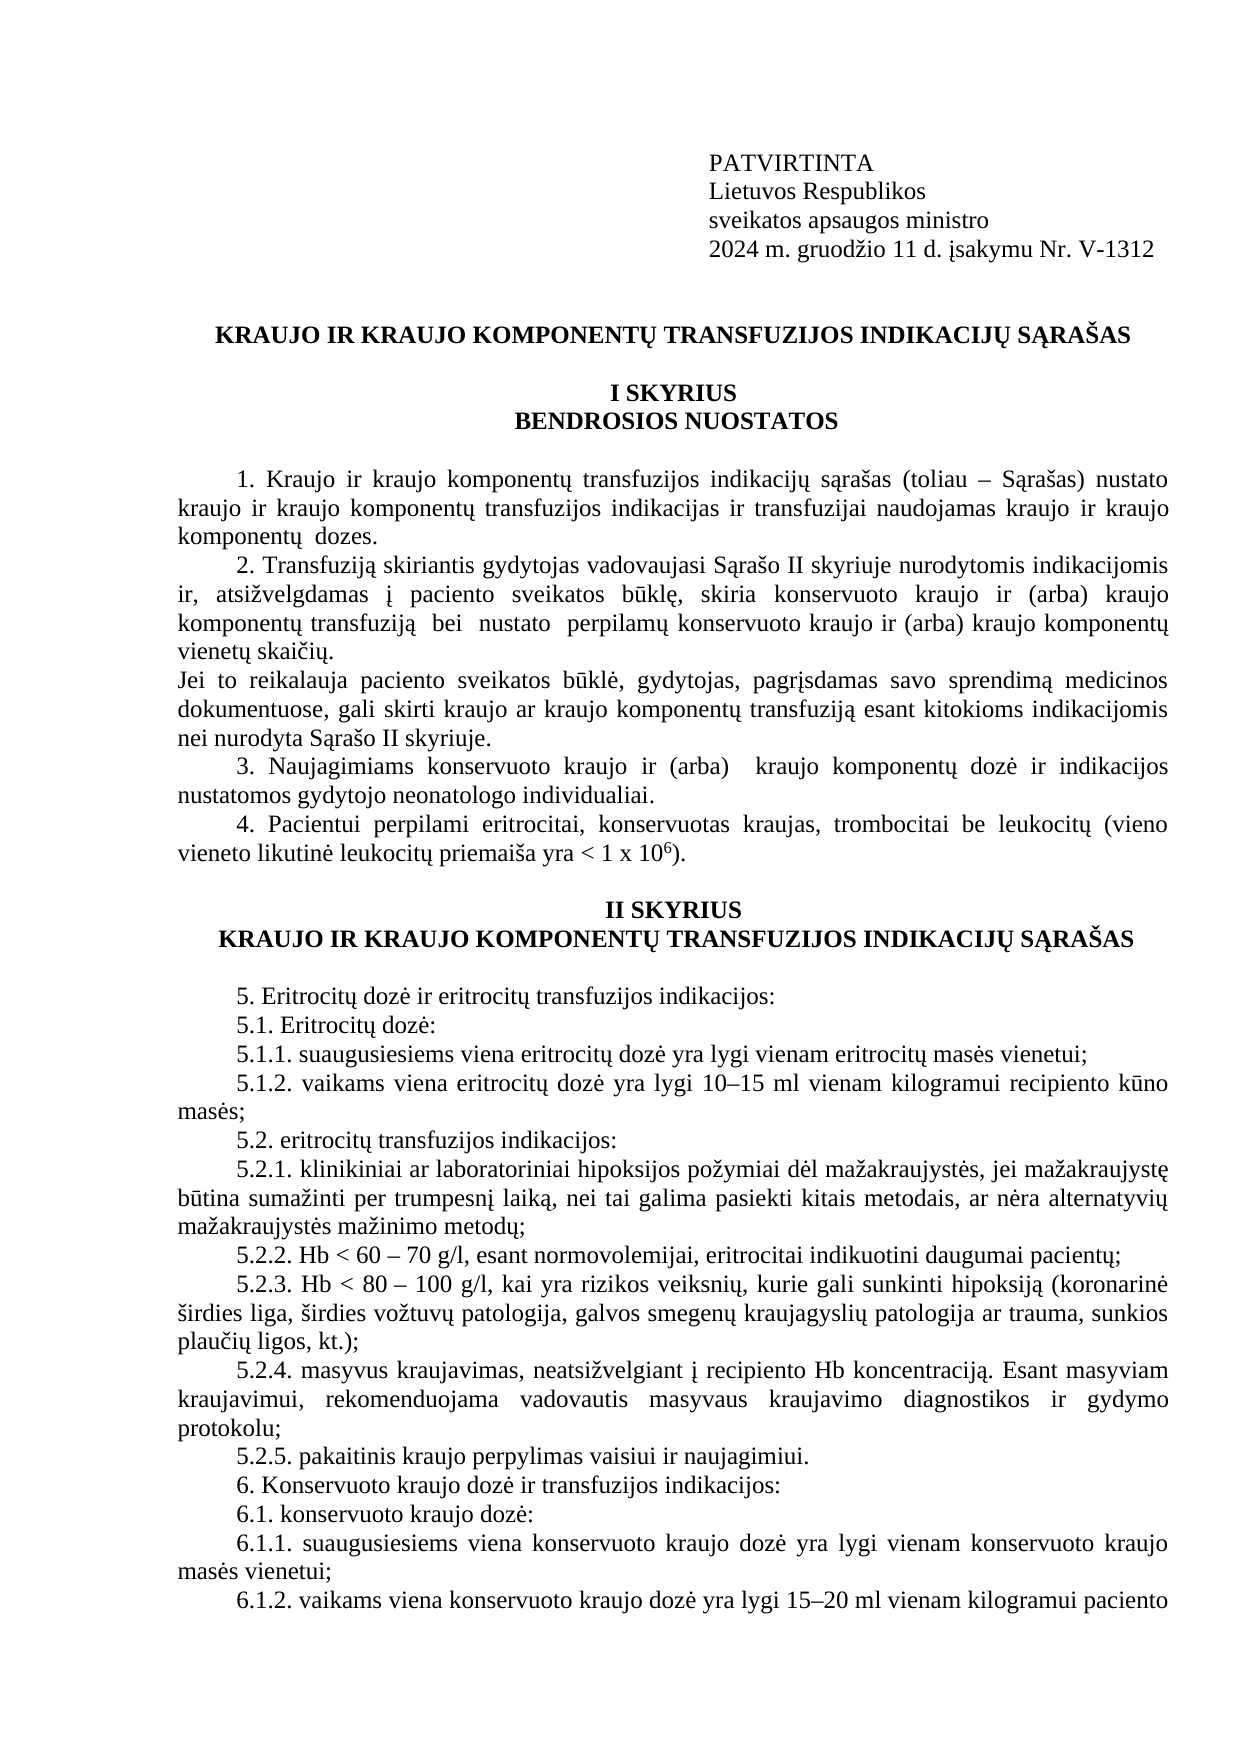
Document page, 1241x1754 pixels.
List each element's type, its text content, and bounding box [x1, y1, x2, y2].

text 5.2.3. Hb < 80 – 100 g/l, kai yra rizikos veiksnių, kurie gali sunkinti hipoksiją (koronarinė širdies liga, širdies vožtuvų patologija, galvos smegenų kraujagyslių patologija ar trauma, sunkios plaučių ligos, kt.); [177, 1269, 1169, 1355]
text 5.1.2. vaikams viena eritrocitų dozė yra lygi 10–15 ml vienam kilogramui recipiento kūno masės; [177, 1068, 1169, 1125]
text 6.1.1. suaugusiesiems viena konservuoto kraujo dozė yra lygi vienam konservuoto kraujo masės vienetui; [177, 1528, 1169, 1585]
text 1. Kraujo ir kraujo komponentų transfuzijos indikacijų sąrašas (toliau – Sąrašas) nustato kraujo ir kraujo komponentų transfuzijos indikacijas ir transfuzijai naudojamas kraujo ir kraujo komponentų dozes. [177, 464, 1169, 550]
text Lietuvos Respublikos [177, 176, 1169, 205]
text 2. Transfuziją skiriantis gydytojas vadovaujasi Sąrašo II skyriuje nurodytomis indikacijomis ir, atsižvelgdamas į paciento sveikatos būklę, skiria konservuoto kraujo ir (arba) kraujo komponentų transfuziją bei nustato perpilamų konservuoto kraujo ir (arba) kraujo komponentų vienetų skaičių. [177, 550, 1169, 665]
text I SKYRIUS [177, 378, 1169, 406]
text PATVIRTINTA [709, 148, 1169, 176]
text 5.2.4. masyvus kraujavimas, neatsižvelgiant į recipiento Hb koncentraciją. Esant masyviam kraujavimui, rekomenduojama vadovautis masyvaus kraujavimo diagnostikos ir gydymo protokolu; [177, 1355, 1169, 1441]
text 5.1. Eritrocitų dozė: [177, 1010, 1169, 1039]
text KRAUJO IR KRAUJO KOMPONENTŲ TRANSFUZIJOS INDIKACIJŲ SĄRAŠAS [177, 924, 1169, 953]
text 6.1. konservuoto kraujo dozė: [177, 1499, 1169, 1528]
text Jei to reikalauja paciento sveikatos būklė, gydytojas, pagrįsdamas savo sprendimą medicinos dokumentuose, gali skirti kraujo ar kraujo komponentų transfuziją esant kitokioms indikacijomis nei nurodyta Sąrašo II skyriuje. [177, 665, 1169, 751]
text 5.2. eritrocitų transfuzijos indikacijos: [177, 1125, 1169, 1154]
text 5.2.1. klinikiniai ar laboratoriniai hipoksijos požymiai dėl mažakraujystės, jei mažakraujystę būtina sumažinti per trumpesnį laiką, nei tai galima pasiekti kitais metodais, ar nėra alternatyvių mažakraujystės mažinimo metodų; [177, 1154, 1169, 1240]
text 6. Konservuoto kraujo dozė ir transfuzijos indikacijos: [177, 1470, 1169, 1499]
text BENDROSIOS NUOSTATOS [177, 406, 1169, 435]
text II SKYRIUS [177, 895, 1169, 924]
text 4. Pacientui perpilami eritrocitai, konservuotas kraujas, trombocitai be leukocitų (vieno vieneto likutinė leukocitų priemaiša yra < 1 x 106). [177, 809, 1169, 866]
text KRAUJO IR KRAUJO KOMPONENTŲ TRANSFUZIJOS INDIKACIJŲ SĄRAŠAS [177, 320, 1169, 349]
text 3. Naujagimiams konservuoto kraujo ir (arba) kraujo komponentų dozė ir indikacijos nustatomos gydytojo neonatologo individualiai. [177, 751, 1169, 809]
text 5. Eritrocitų dozė ir eritrocitų transfuzijos indikacijos: [177, 981, 1169, 1010]
text 2024 m. gruodžio 11 d. įsakymu Nr. V-1312 [177, 234, 1169, 263]
text 5.2.5. pakaitinis kraujo perpylimas vaisiui ir naujagimiui. [177, 1441, 1169, 1470]
text 5.2.2. Hb < 60 – 70 g/l, esant normovolemijai, eritrocitai indikuotini daugumai pacientų; [177, 1240, 1169, 1269]
text 5.1.1. suaugusiesiems viena eritrocitų dozė yra lygi vienam eritrocitų masės vienetui; [177, 1039, 1169, 1068]
text 6.1.2. vaikams viena konservuoto kraujo dozė yra lygi 15–20 ml vienam kilogramui paciento [177, 1585, 1169, 1614]
text sveikatos apsaugos ministro [177, 205, 1169, 234]
